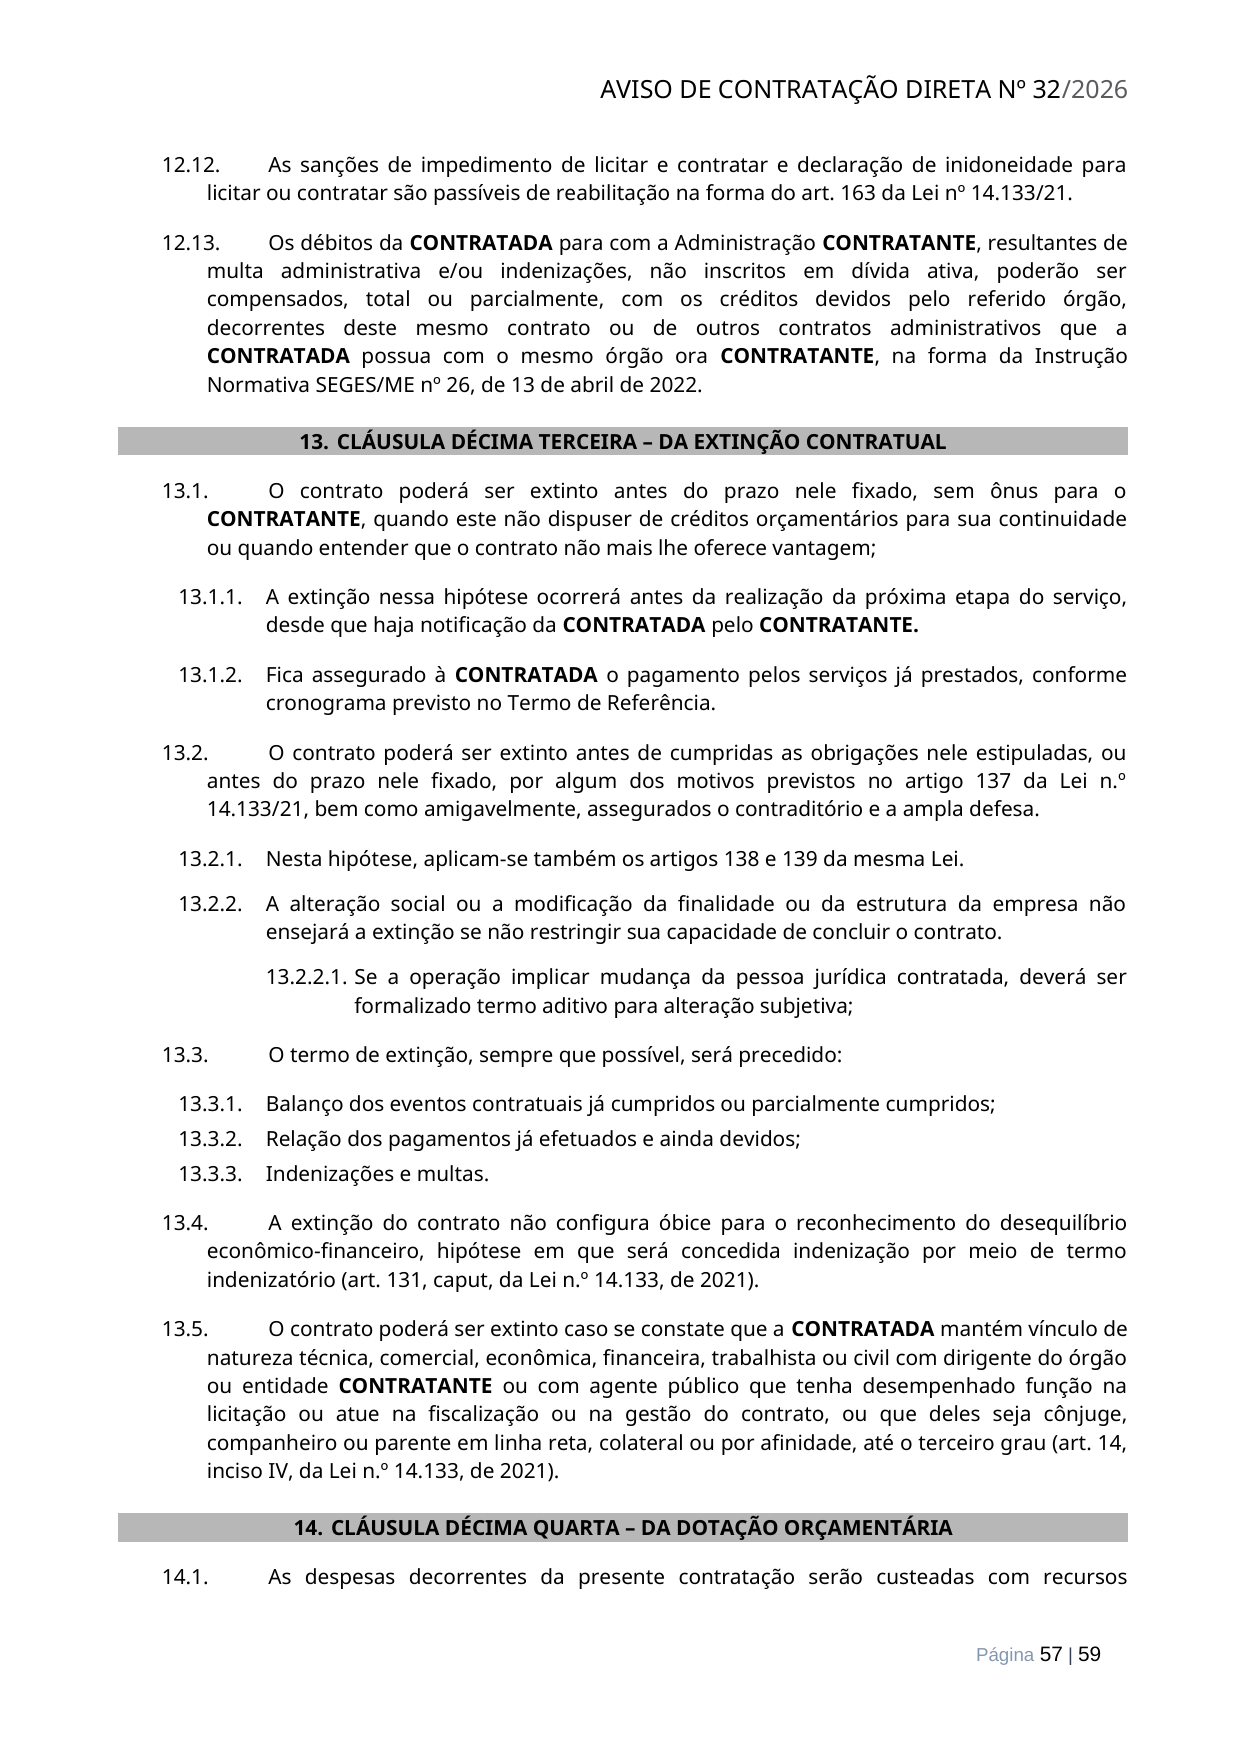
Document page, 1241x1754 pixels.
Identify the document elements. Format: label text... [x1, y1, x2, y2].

list A extinção do contrato não configura óbice para o reconhecimento do desequilíbrio econômico-financeiro, hipótese em que será concedida indenização por meio de termo indenizatório (art. 131, caput, da Lei n.º 14.133, de 2021). [162, 1208, 1128, 1293]
list As despesas decorrentes da presente contratação serão custeadas com recursos [162, 1562, 1128, 1591]
list Nesta hipótese, aplicam-se também os artigos 138 e 139 da mesma Lei. [178, 844, 1128, 872]
list Se a operação implicar mudança da pessoa jurídica contratada, deverá ser formalizado termo aditivo para alteração subjetiva; [266, 962, 1128, 1019]
list O termo de extinção, sempre que possível, será precedido: [162, 1040, 1128, 1068]
list O contrato poderá ser extinto caso se constate que a CONTRATADA mantém vínculo de natureza técnica, comercial, econômica, financeira, trabalhista ou civil com dirigente do órgão ou entidade CONTRATANTE ou com agente público que tenha desempenhado função na licitação ou atue na fiscalização ou na gestão do contrato, ou que deles seja cônjuge, companheiro ou parente em linha reta, colateral ou por afinidade, até o terceiro grau (art. 14, inciso IV, da Lei n.º 14.133, de 2021). [162, 1314, 1128, 1485]
list O contrato poderá ser extinto antes de cumpridas as obrigações nele estipuladas, ou antes do prazo nele fixado, por algum dos motivos previstos no artigo 137 da Lei n.º 14.133/21, bem como amigavelmente, assegurados o contraditório e a ampla defesa. [162, 738, 1128, 823]
list CLÁUSULA DÉCIMA TERCEIRA – DA EXTINÇÃO CONTRATUAL [118, 427, 1128, 455]
list As sanções de impedimento de licitar e contratar e declaração de inidoneidade para licitar ou contratar são passíveis de reabilitação na forma do art. 163 da Lei nº 14.133/21. [162, 150, 1128, 207]
list CLÁUSULA DÉCIMA QUARTA – DA DOTAÇÃO ORÇAMENTÁRIA [118, 1513, 1128, 1542]
list Indenizações e multas. [178, 1159, 1128, 1187]
list Balanço dos eventos contratuais já cumpridos ou parcialmente cumpridos; [178, 1089, 1128, 1118]
list A alteração social ou a modificação da finalidade ou da estrutura da empresa não ensejará a extinção se não restringir sua capacidade de concluir o contrato. [178, 889, 1128, 946]
list Relação dos pagamentos já efetuados e ainda devidos; [178, 1124, 1128, 1152]
list A extinção nessa hipótese ocorrerá antes da realização da próxima etapa do serviço, desde que haja notificação da CONTRATADA pelo CONTRATANTE. [178, 582, 1128, 639]
list Os débitos da CONTRATADA para com a Administração CONTRATANTE, resultantes de multa administrativa e/ou indenizações, não inscritos em dívida ativa, poderão ser compensados, total ou parcialmente, com os créditos devidos pelo referido órgão, decorrentes deste mesmo contrato ou de outros contratos administrativos que a CONTRATADA possua com o mesmo órgão ora CONTRATANTE, na forma da Instrução Normativa SEGES/ME nº 26, de 13 de abril de 2022. [162, 228, 1128, 398]
list Fica assegurado à CONTRATADA o pagamento pelos serviços já prestados, conforme cronograma previsto no Termo de Referência. [178, 660, 1128, 717]
list O contrato poderá ser extinto antes do prazo nele fixado, sem ônus para o CONTRATANTE, quando este não dispuser de créditos orçamentários para sua continuidade ou quando entender que o contrato não mais lhe oferece vantagem; [162, 476, 1128, 561]
